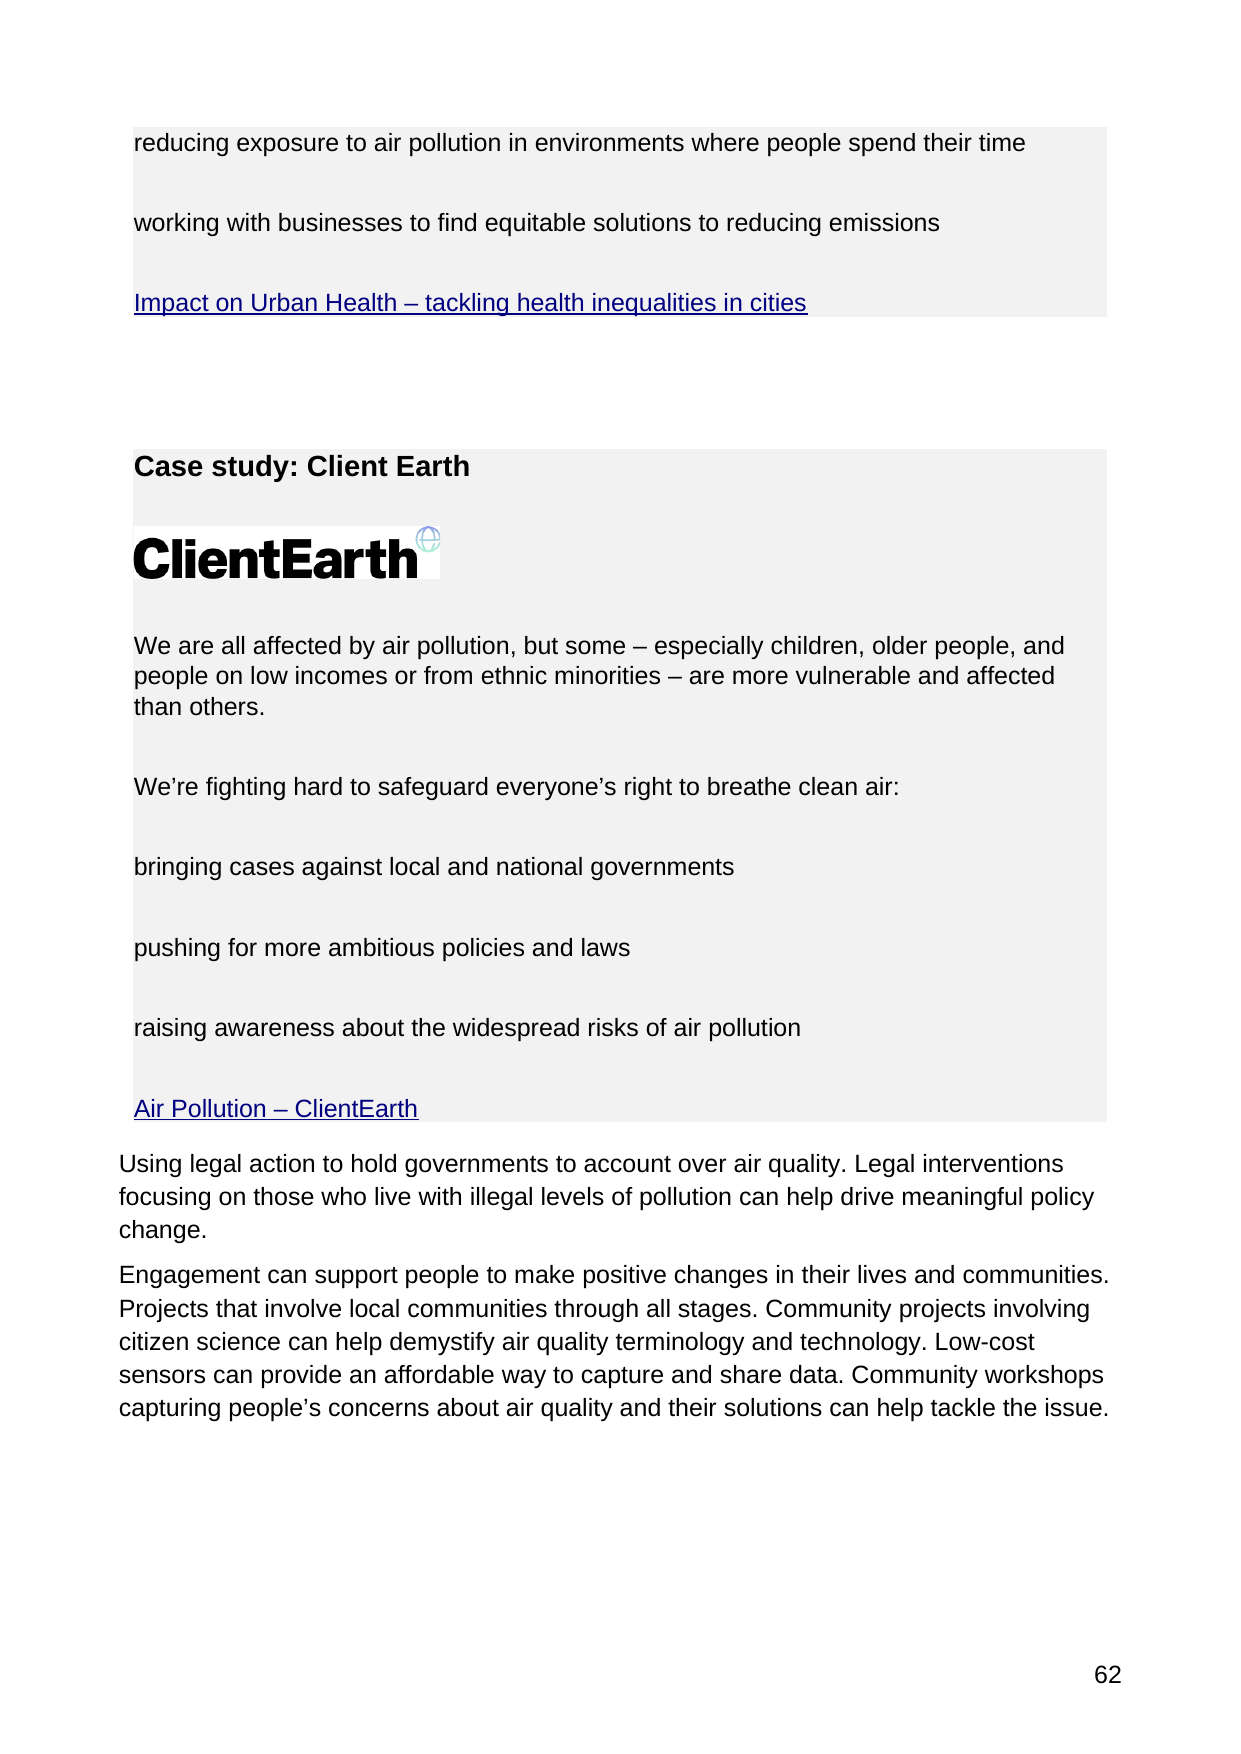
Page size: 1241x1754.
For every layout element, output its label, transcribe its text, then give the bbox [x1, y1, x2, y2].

text pushing for more ambitious policies and laws [133, 933, 1107, 961]
subtitle Case study: Client Earth [133, 449, 1107, 483]
text reducing exposure to air pollution in environments where people spend their time [133, 127, 1107, 156]
text bringing cases against local and national governments [133, 852, 1107, 881]
text We’re fighting hard to safeguard everyone’s right to breathe clean air: [133, 772, 1107, 801]
text Impact on Urban Health – tackling health inequalities in cities [133, 288, 1107, 317]
text Using legal action to hold governments to account over air quality. Legal interventions focusing on those who live with illegal levels of pollution can help drive meaningful policy change. [118, 1149, 1122, 1244]
text Engagement can support people to make positive changes in their lives and communities. Projects that involve local communities through all stages. Community projects involving citizen science can help demystify air quality terminology and technology. Low-cost sensors can provide an affordable way to capture and share data. Community workshops capturing people’s concerns about air quality and their solutions can help tackle the issue. [118, 1261, 1122, 1421]
text We are all affected by air pollution, but some – especially children, older people, and people on low incomes or from ethnic minorities – are more vulnerable and affected than others. [133, 631, 1107, 720]
text raising awareness about the widespread risks of air pollution [133, 1013, 1107, 1042]
text working with businesses to find equitable solutions to reducing emissions [133, 208, 1107, 237]
text Air Pollution – ClientEarth [133, 1093, 1107, 1122]
